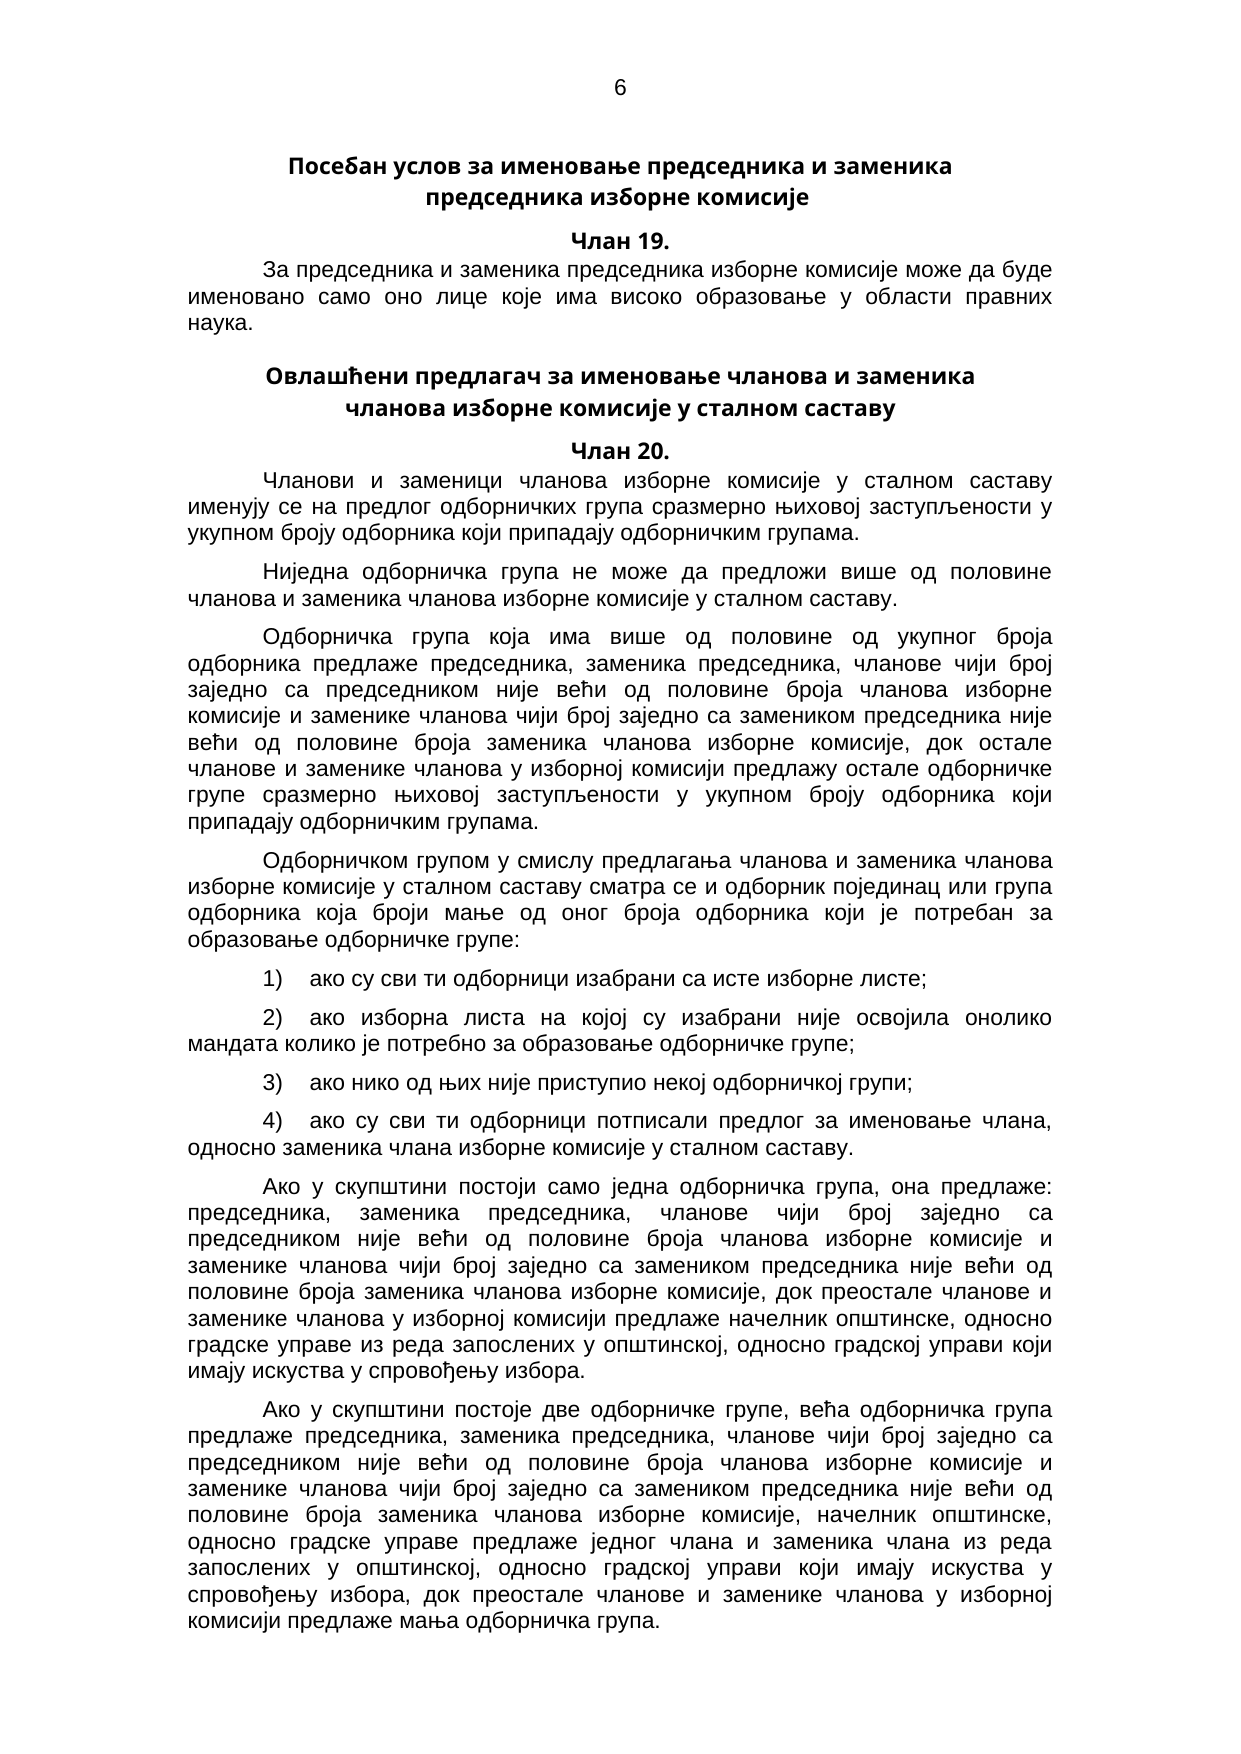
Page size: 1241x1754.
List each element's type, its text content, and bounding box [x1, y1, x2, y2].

text Одборничка група која има више од половине од укупног броја одборника предлаже председника, заменика председника, чланове чији број заједно са председником није већи од половине броја чланова изборне комисије и заменике чланова чији број заједно са замеником председника није већи од половине броја заменика чланова изборне комисије, док остале чланове и заменике чланова у изборној комисији предлажу остале одборничке групе сразмерно њиховој заступљености у укупном броју одборника који припадају одборничким групама. [187, 623, 1053, 834]
text Ниједна одборничка група не може да предложи више од половине чланова и заменика чланова изборне комисије у сталном саставу. [187, 558, 1053, 611]
text Посебан услов за именовање председника и заменика председника изборне комисије [262, 150, 978, 212]
text 3) ако нико од њих није приступио некој одборничкој групи; [187, 1069, 1053, 1095]
text Овлашћени предлагач за именовање чланова и заменика чланова изборне комисије у сталном саставу [262, 360, 978, 423]
text 1) ако су сви ти одборници изабрани са исте изборне листе; [187, 964, 1053, 991]
text Члан 20. [262, 435, 978, 467]
text Одборничком групом у смислу предлагања чланова и заменика чланова изборне комисије у сталном саставу сматра се и одборник појединац или група одборника која броји мање од оног броја одборника који је потребан за образовање одборничке групе: [187, 847, 1053, 952]
text Ако у скупштини постоји само једна одборничка група, она предлаже: председника, заменика председника, чланове чији број заједно са председником није већи од половине броја чланова изборне комисије и заменике чланова чији број заједно са замеником председника није већи од половине броја заменика чланова изборне комисије, док преостале чланове и заменике чланова у изборној комисији предлаже начелник општинске, односно градске управе из реда запослених у општинској, односно градској управи који имају искуства у спровођењу избора. [187, 1173, 1053, 1383]
text 4) ако су сви ти одборници потписали предлог за именовање члана, односно заменика члана изборне комисије у сталном саставу. [187, 1107, 1053, 1160]
text Чланови и заменици чланова изборне комисије у сталном саставу именују се на предлог одборничких група сразмерно њиховој заступљености у укупном броју одборника који припадају одборничким групама. [187, 467, 1053, 546]
text Ако у скупштини постоје две одборничке групе, већа одборничка група предлаже председника, заменика председника, чланове чији број заједно са председником није већи од половине броја чланова изборне комисије и заменике чланова чији број заједно са замеником председника није већи од половине броја заменика чланова изборне комисије, начелник општинске, односно градске управе предлаже једног члана и заменика члана из реда запослених у општинској, односно градској управи који имају искуства у спровођењу избора, док преостале чланове и заменике чланова у изборној комисији предлаже мања одборничка група. [187, 1396, 1053, 1633]
text За председника и заменика председника изборне комисије може да буде именовано само оно лице које има високо образовање у области правних наука. [187, 256, 1053, 335]
text 2) ако изборна листа на којој су изабрани није освојила онолико мандата колико је потребно за образовање одборничке групе; [187, 1003, 1053, 1056]
text Члан 19. [262, 225, 978, 256]
